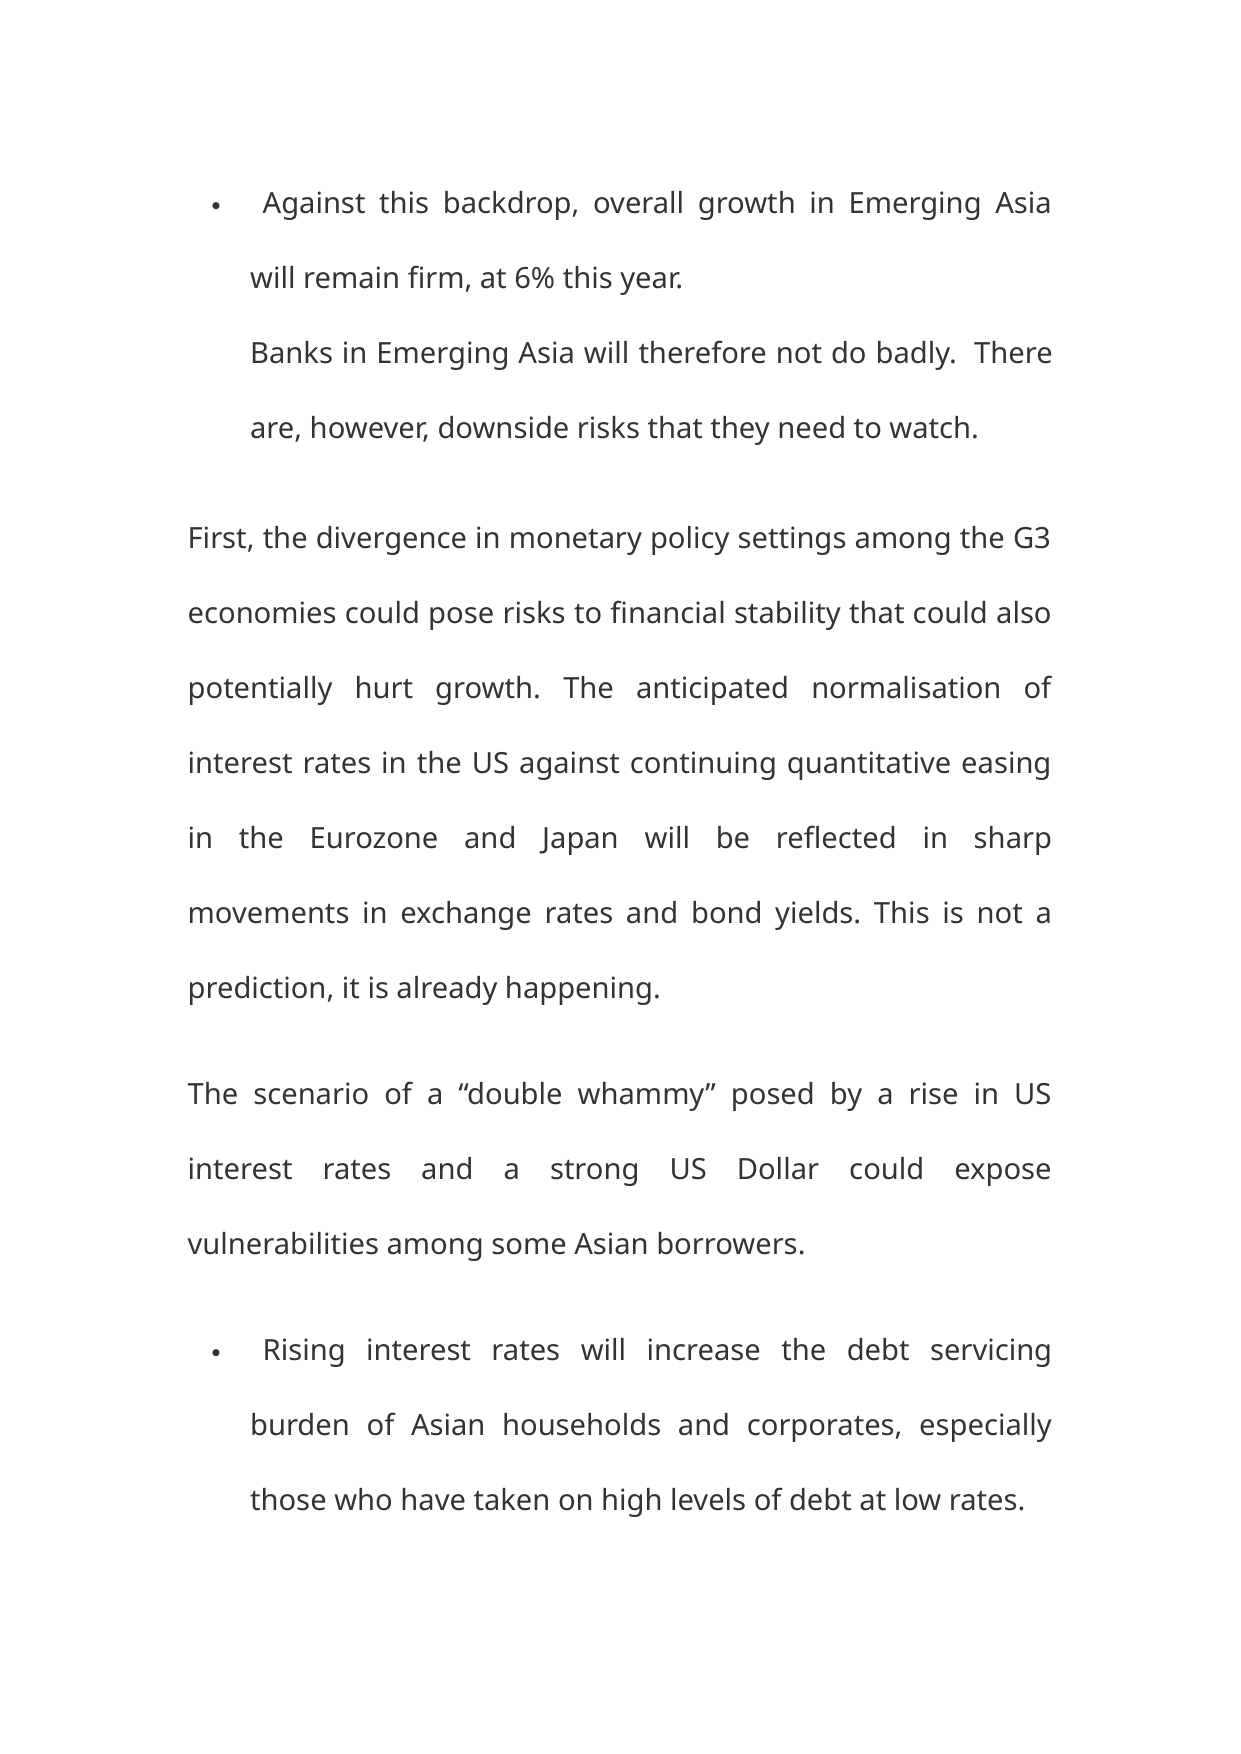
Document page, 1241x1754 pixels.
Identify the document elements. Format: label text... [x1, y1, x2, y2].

text The scenario of a “double whammy” posed by a rise in US interest rates and a strong US Dollar could expose vulnerabilities among some Asian borrowers. [187, 1056, 1053, 1281]
list Rising interest rates will increase the debt servicing burden of Asian households and corporates, especially those who have taken on high levels of debt at low rates. [212, 1312, 1053, 1537]
text First, the divergence in monetary policy settings among the G3 economies could pose risks to financial stability that could also potentially hurt growth. The anticipated normalisation of interest rates in the US against continuing quantitative easing in the Eurozone and Japan will be reflected in sharp movements in exchange rates and bond yields. This is not a prediction, it is already happening. [187, 499, 1053, 1024]
list Against this backdrop, overall growth in Emerging Asia will remain firm, at 6% this year. Banks in Emerging Asia will therefore not do badly. There are, however, downside risks that they need to watch. [212, 164, 1053, 464]
